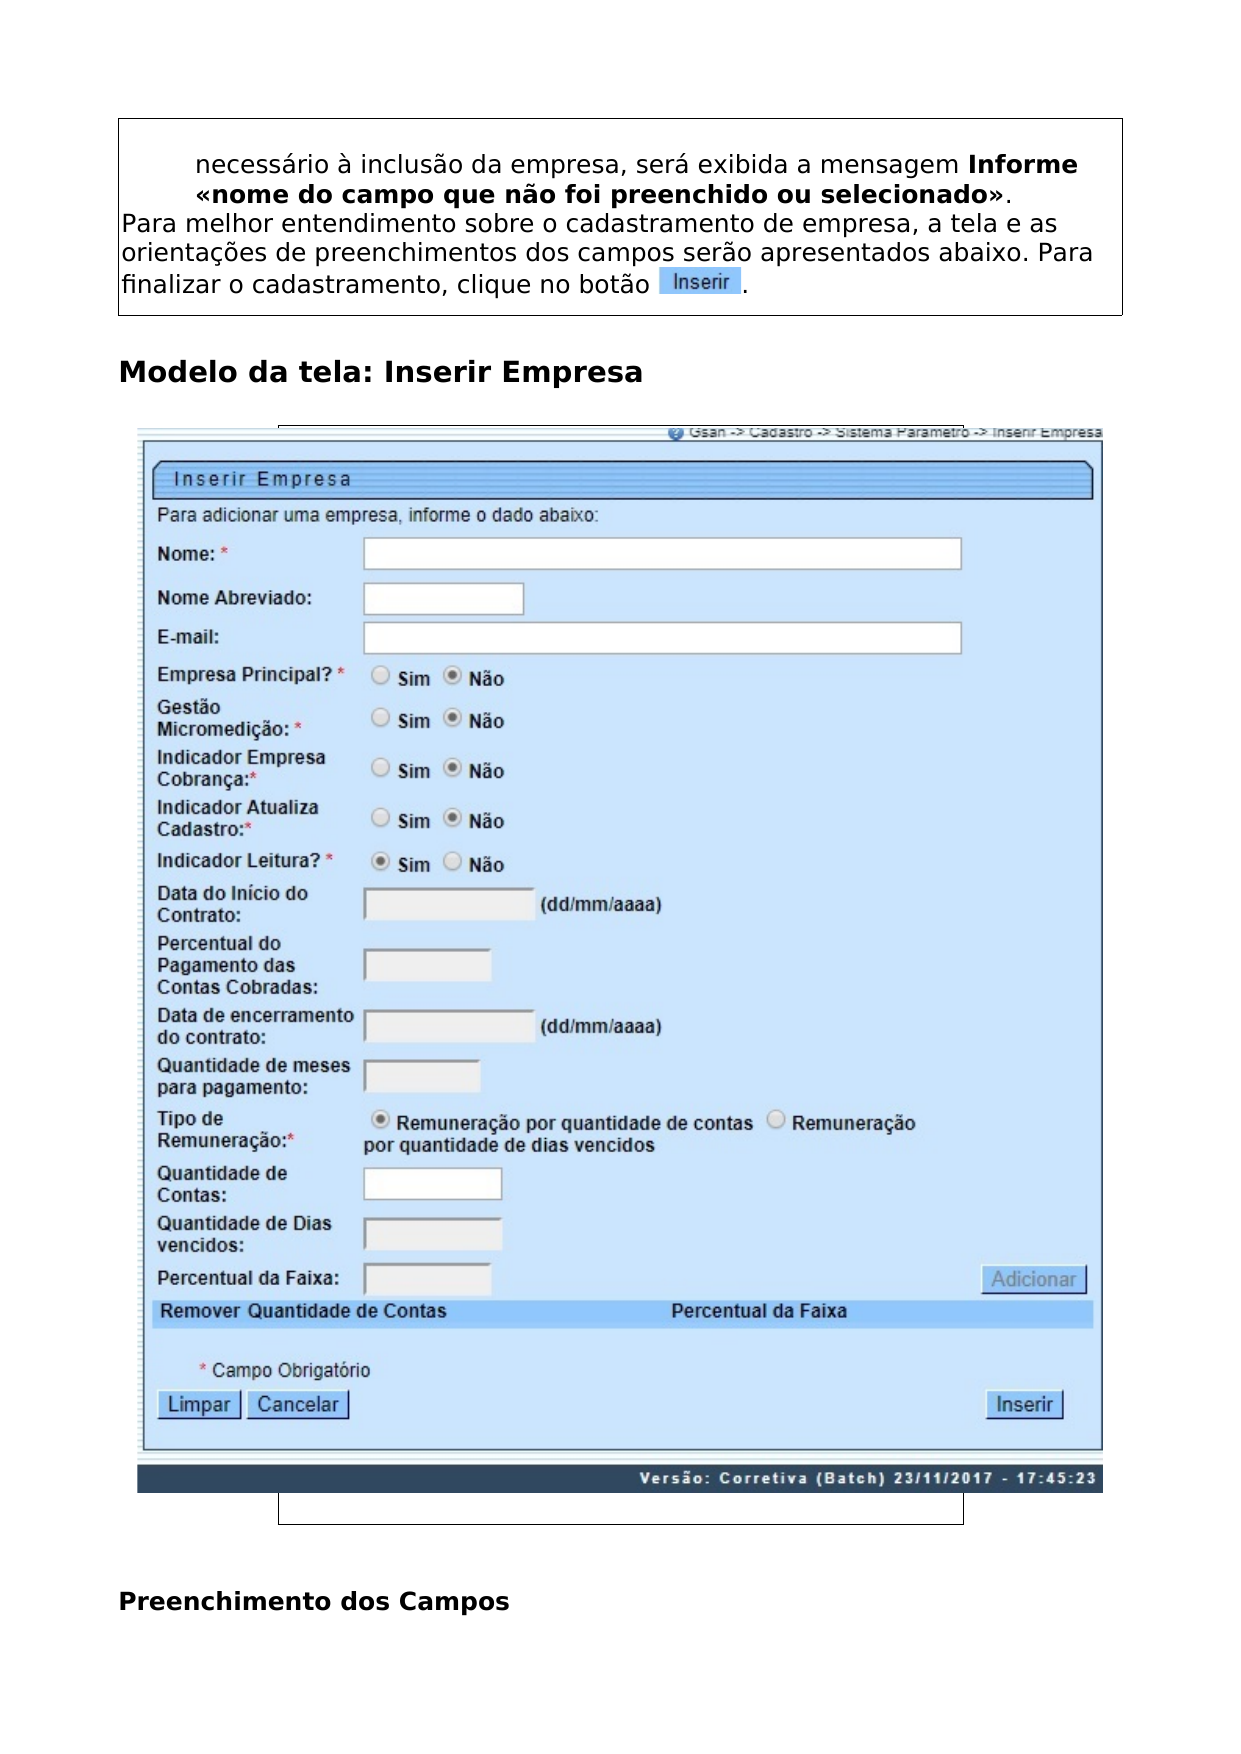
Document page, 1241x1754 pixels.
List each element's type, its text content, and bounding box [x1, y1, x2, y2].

picture [137, 428, 1103, 1493]
text Preenchimento dos Campos [118, 1587, 1122, 1616]
subtitle Modelo da tela: Inserir Empresa [118, 355, 1122, 389]
picture [658, 267, 742, 294]
table_header [279, 1493, 963, 1524]
table_header necessário à inclusão da empresa, será exibida a mensagem Informe «nome do campo que não foi preenchido ou selecionado». Para melhor entendimento sobre o cadastramento de empresa, a tela e as orientações de preenchimentos dos campos serão apresentados abaixo. Para finalizar o cadastramento, clique no botão . [119, 119, 1122, 315]
